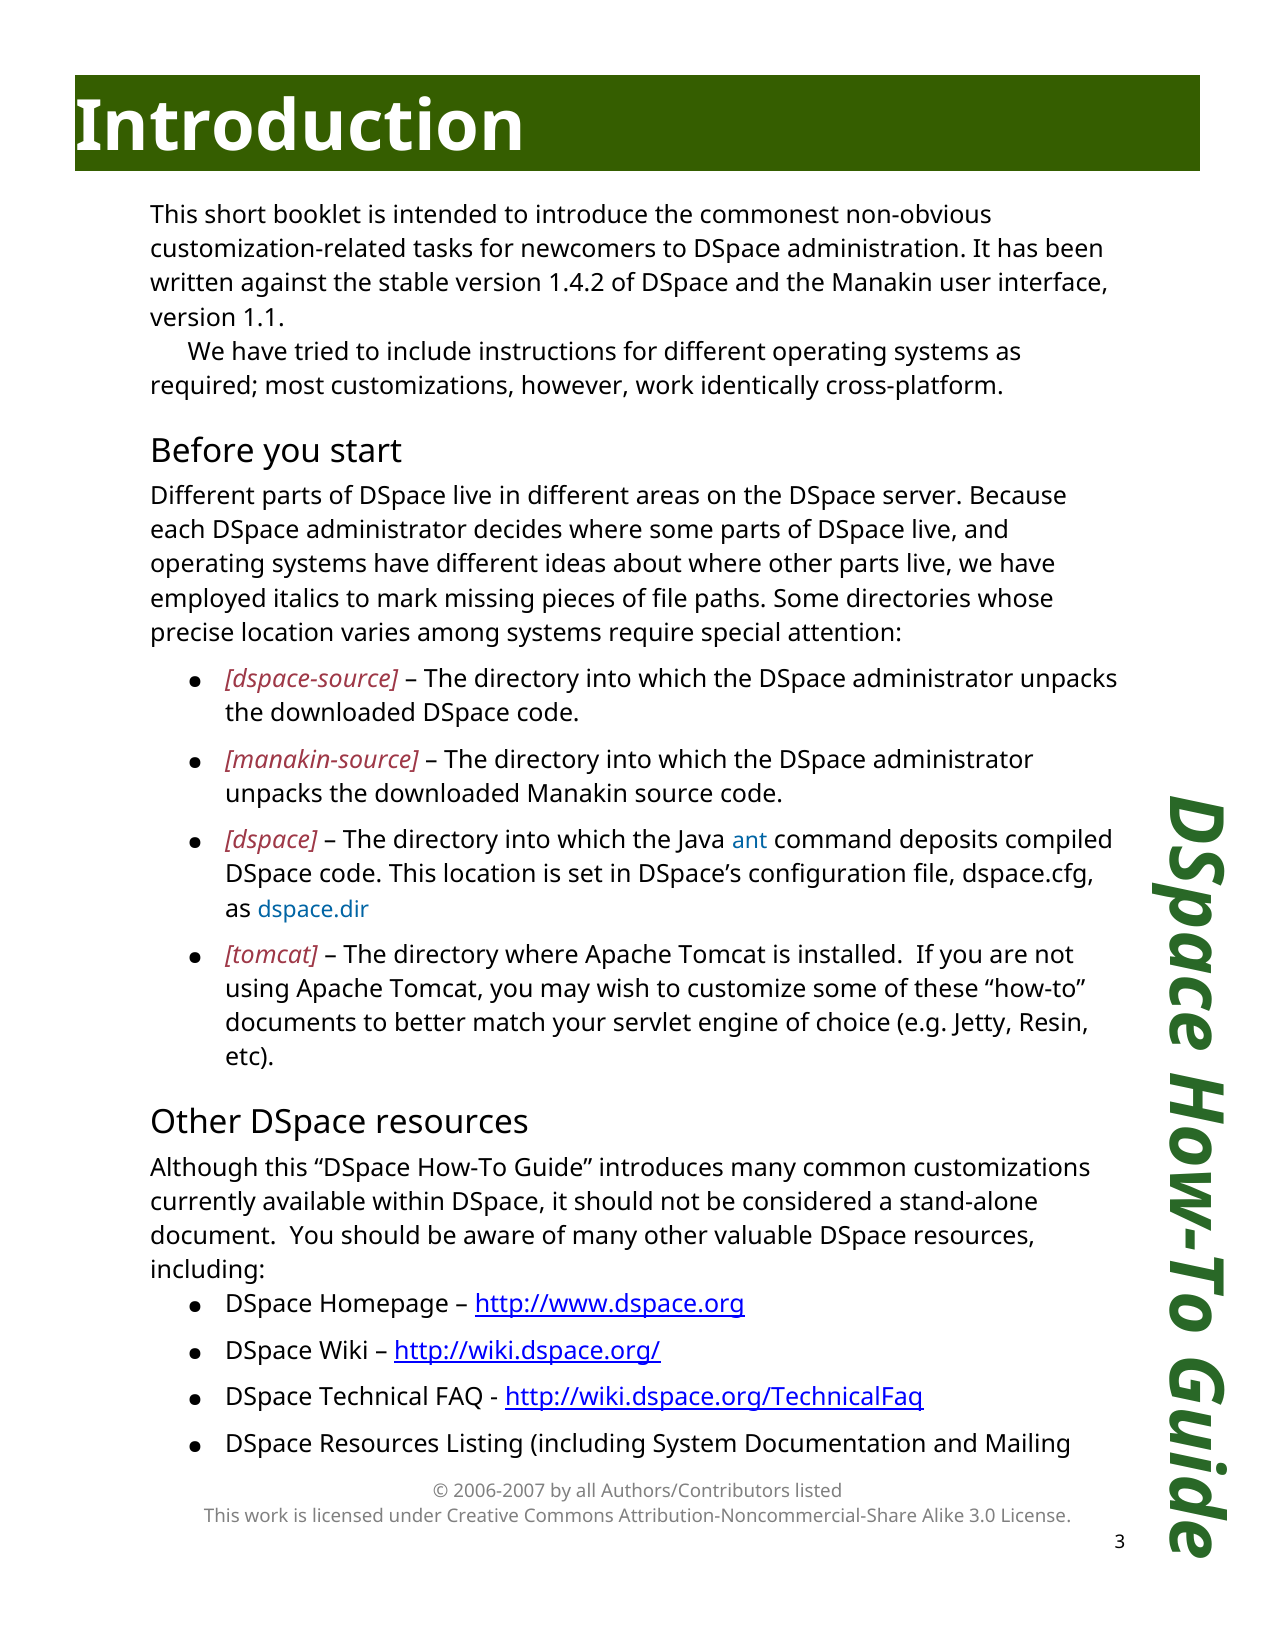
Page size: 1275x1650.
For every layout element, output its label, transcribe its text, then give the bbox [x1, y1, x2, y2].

subtitle Before you start [150, 426, 1125, 472]
text Although this “DSpace How-To Guide” introduces many common customizations currently available within DSpace, it should not be considered a stand-alone document. You should be aware of many other valuable DSpace resources, including: [150, 1150, 1125, 1286]
text Different parts of DSpace live in different areas on the DSpace server. Because each DSpace administrator decides where some parts of DSpace live, and operating systems have different ideas about where other parts live, we have employed italics to mark missing pieces of file paths. Some directories whose precise location varies among systems require special attention: [150, 478, 1125, 648]
list DSpace Resources Listing (including System Documentation and Mailing [187, 1426, 1125, 1460]
text We have tried to include instructions for different operating systems as required; most customizations, however, work identically cross-platform. [150, 333, 1125, 401]
subtitle Introduction [75, 75, 1200, 171]
subtitle Other DSpace resources [150, 1098, 1125, 1143]
list [manakin-source] – The directory into which the DSpace administrator unpacks the downloaded Manakin source code. [187, 741, 1125, 809]
text This short booklet is intended to introduce the commonest non-obvious customization-related tasks for newcomers to DSpace administration. It has been written against the stable version 1.4.2 of DSpace and the Manakin user interface, version 1.1. [150, 197, 1125, 333]
list [dspace] – The directory into which the Java ant command deposits compiled DSpace code. This location is set in DSpace’s configuration file, dspace.cfg, as dspace.dir [187, 822, 1125, 924]
list DSpace Technical FAQ - http://wiki.dspace.org/TechnicalFaq [187, 1379, 1125, 1413]
list DSpace Homepage – http://www.dspace.org [187, 1286, 1125, 1320]
list [tomcat] – The directory where Apache Tomcat is installed. If you are not using Apache Tomcat, you may wish to customize some of these “how-to” documents to better match your servlet engine of choice (e.g. Jetty, Resin, etc). [187, 937, 1125, 1073]
list DSpace Wiki – http://wiki.dspace.org/ [187, 1332, 1125, 1367]
list [dspace-source] – The directory into which the DSpace administrator unpacks the downloaded DSpace code. [187, 661, 1125, 729]
